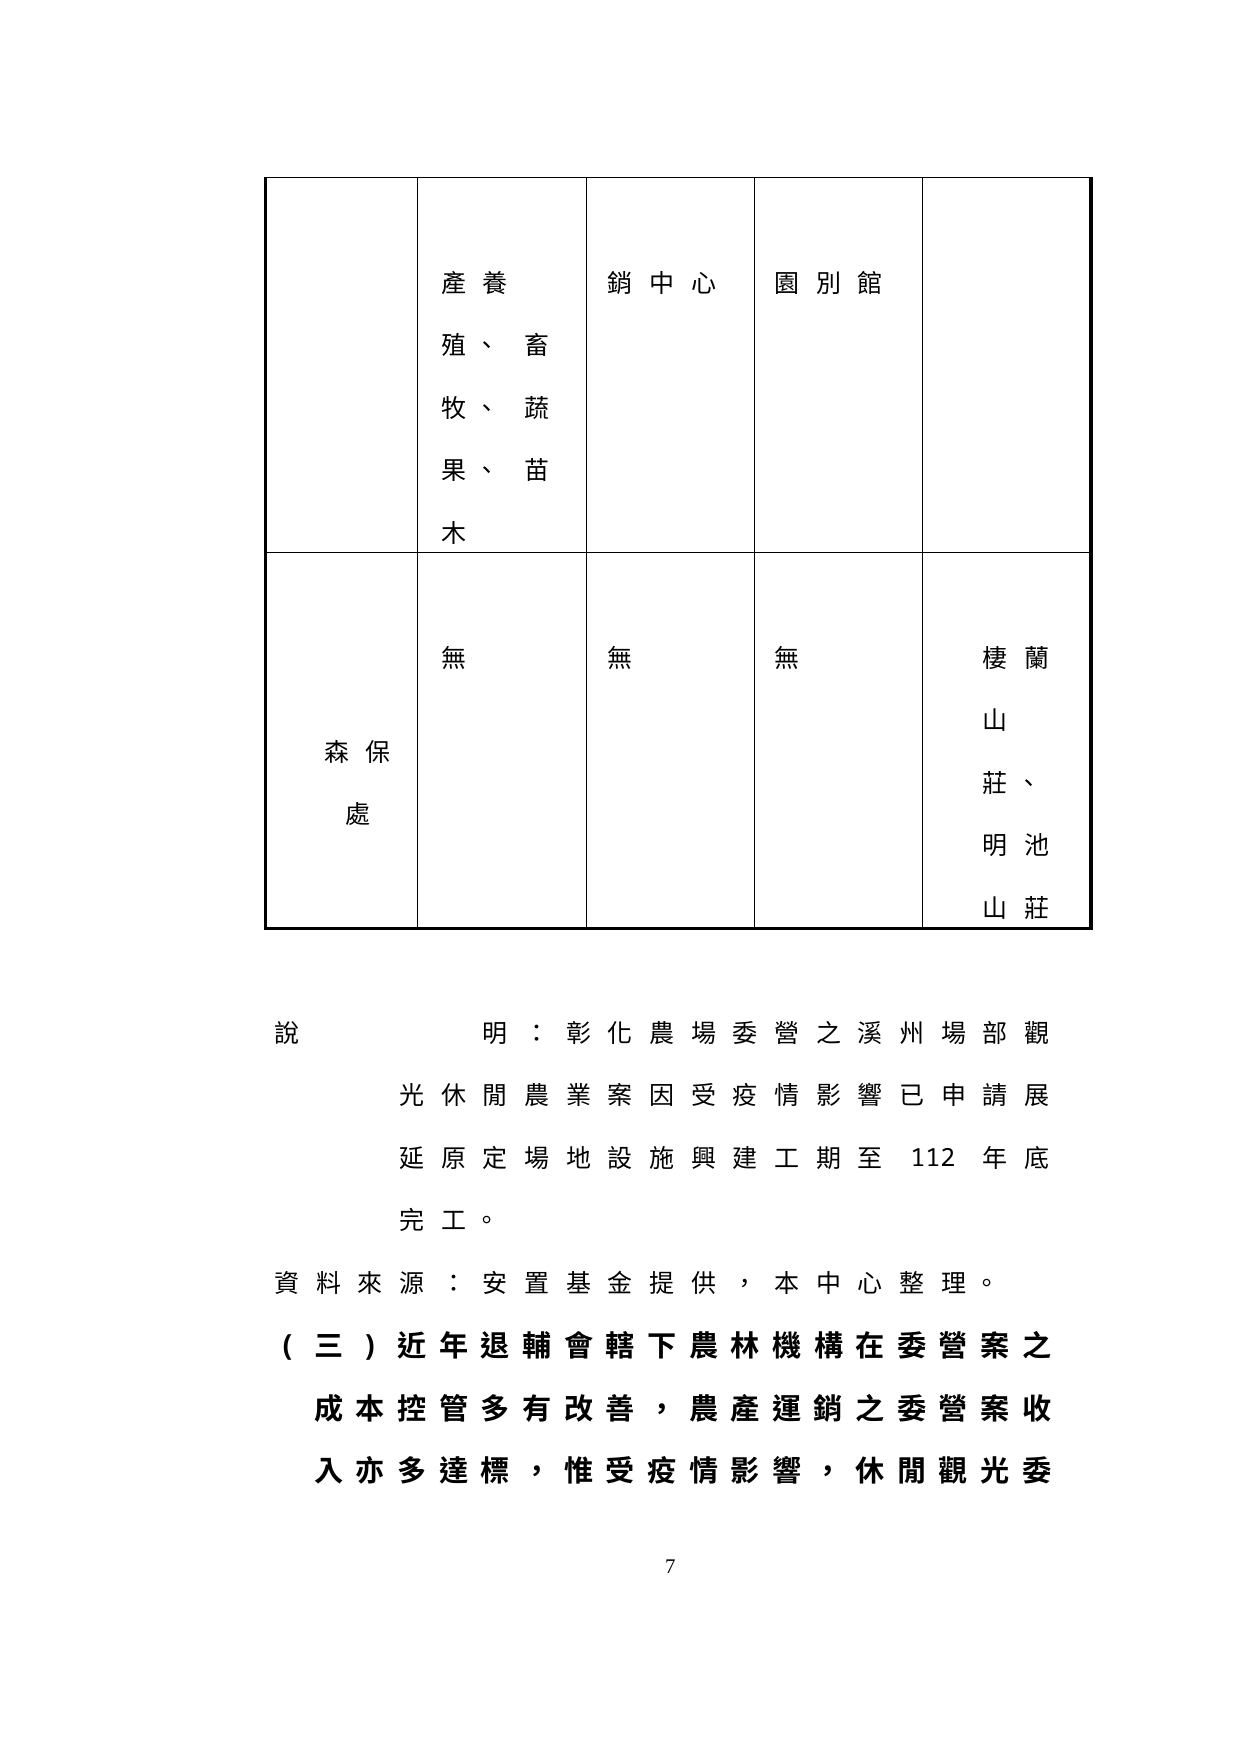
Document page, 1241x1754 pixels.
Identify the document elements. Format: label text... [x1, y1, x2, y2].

text 說 明：彰化農場委營之溪州場部觀光休閒農業案因受疫情影響已申請展延原定場地設施興建工期至112年底完工。 [253, 990, 1058, 1240]
table_cell 無 [418, 553, 586, 927]
table_cell 無 [587, 553, 754, 927]
table_cell 銷中心 [587, 178, 754, 552]
table_cell 棲蘭山莊、明池山莊 [923, 553, 1089, 927]
table_cell [923, 178, 1089, 552]
table_cell 產養殖、畜牧、蔬果、苗木 [418, 178, 586, 552]
text (三)近年退輔會轄下農林機構在委營案之成本控管多有改善，農產運銷之委營案收入亦多達標，惟受疫情影響，休閒觀光委 [245, 1302, 1058, 1490]
table_cell 無 [755, 553, 922, 927]
table_cell [267, 178, 417, 552]
text 資料來源：安置基金提供，本中心整理。 [249, 1240, 1058, 1302]
table_cell 園別館 [755, 178, 922, 552]
table_cell 森保處 [267, 553, 417, 927]
